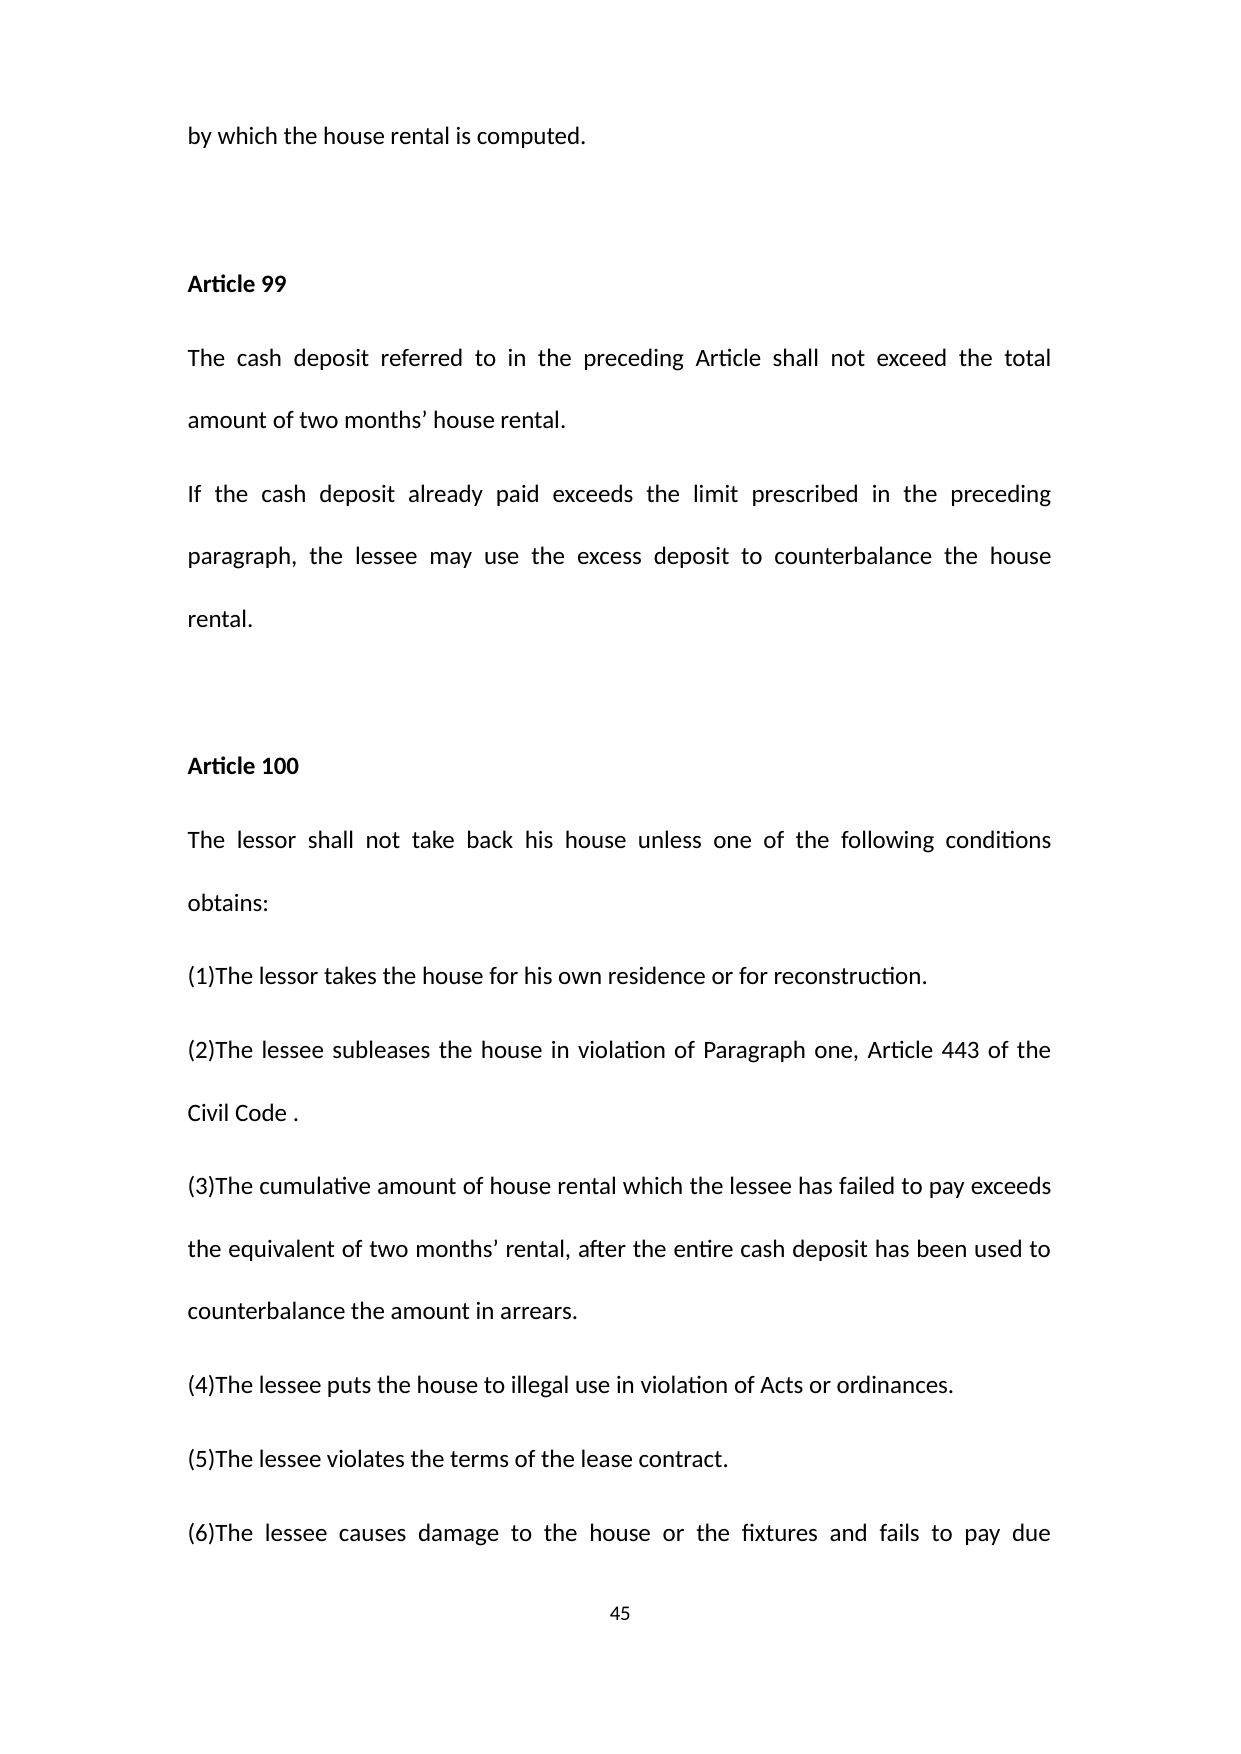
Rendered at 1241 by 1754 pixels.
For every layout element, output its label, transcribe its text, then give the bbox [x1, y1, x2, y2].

text Article 100 [187, 724, 1053, 787]
text (5)The lessee violates the terms of the lease contract. [187, 1417, 1053, 1479]
text (1)The lessor takes the house for his own residence or for reconstruction. [187, 934, 1053, 997]
text (4)The lessee puts the house to illegal use in violation of Acts or ordinances. [187, 1343, 1053, 1405]
text (6)The lessee causes damage to the house or the fixtures and fails to pay due [187, 1490, 1053, 1553]
text If the cash deposit already paid exceeds the limit prescribed in the preceding paragraph, the lessee may use the excess deposit to counterbalance the house rental. [187, 452, 1053, 639]
text The cash deposit referred to in the preceding Article shall not exceed the total amount of two months’ house rental. [187, 315, 1053, 440]
text Article 99 [187, 242, 1053, 304]
text (2)The lessee subleases the house in violation of Paragraph one, Article 443 of the Civil Code . [187, 1008, 1053, 1133]
text The lessor shall not take back his house unless one of the following conditions obtains: [187, 798, 1053, 923]
text (3)The cumulative amount of house rental which the lessee has failed to pay exceeds the equivalent of two months’ rental, after the entire cash deposit has been used to counterbalance the amount in arrears. [187, 1144, 1053, 1332]
text by which the house rental is computed. [187, 94, 1053, 157]
